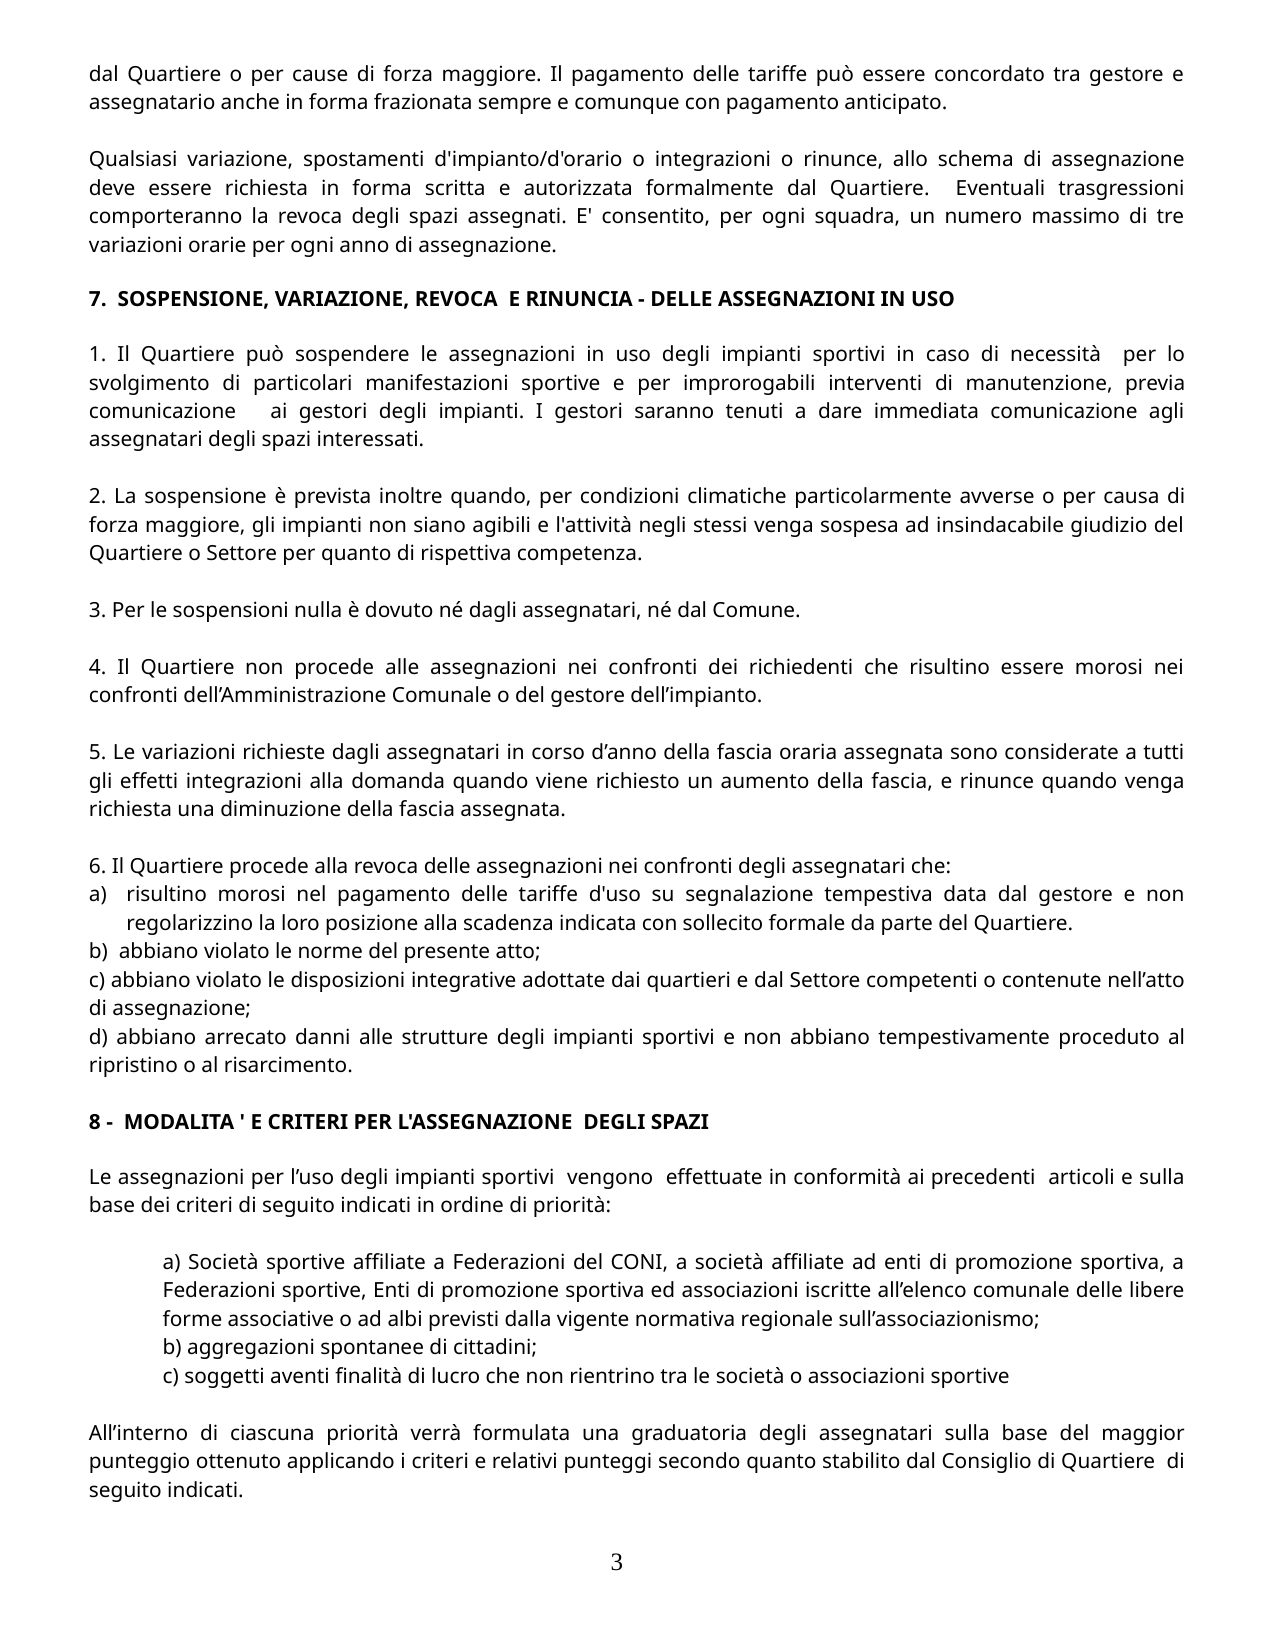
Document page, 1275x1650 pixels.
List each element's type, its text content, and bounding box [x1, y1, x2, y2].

text 1. Il Quartiere può sospendere le assegnazioni in uso degli impianti sportivi in caso di necessità per lo svolgimento di particolari manifestazioni sportive e per improrogabili interventi di manutenzione, previa comunicazione ai gestori degli impianti. I gestori saranno tenuti a dare immediata comunicazione agli assegnatari degli spazi interessati. [89, 339, 1186, 453]
text Qualsiasi variazione, spostamenti d'impianto/d'orario o integrazioni o rinunce, allo schema di assegnazione deve essere richiesta in forma scritta e autorizzata formalmente dal Quartiere. Eventuali trasgressioni comporteranno la revoca degli spazi assegnati. E' consentito, per ogni squadra, un numero massimo di tre variazioni orarie per ogni anno di assegnazione. [89, 144, 1186, 258]
text b) abbiano violato le norme del presente atto; [89, 936, 1186, 965]
text 5. Le variazioni richieste dagli assegnatari in corso d’anno della fascia oraria assegnata sono considerate a tutti gli effetti integrazioni alla domanda quando viene richiesto un aumento della fascia, e rinunce quando venga richiesta una diminuzione della fascia assegnata. [89, 737, 1186, 823]
text Le assegnazioni per l’uso degli impianti sportivi vengono effettuate in conformità ai precedenti articoli e sulla base dei criteri di seguito indicati in ordine di priorità: [89, 1162, 1186, 1219]
text 3. Per le sospensioni nulla è dovuto né dagli assegnatari, né dal Comune. [89, 595, 1186, 624]
text c) abbiano violato le disposizioni integrative adottate dai quartieri e dal Settore competenti o contenute nell’atto di assegnazione; [89, 965, 1186, 1022]
list risultino morosi nel pagamento delle tariffe d'uso su segnalazione tempestiva data dal gestore e non regolarizzino la loro posizione alla scadenza indicata con sollecito formale da parte del Quartiere. [89, 879, 1186, 936]
text 2. La sospensione è prevista inoltre quando, per condizioni climatiche particolarmente avverse o per causa di forza maggiore, gli impianti non siano agibili e l'attività negli stessi venga sospesa ad insindacabile giudizio del Quartiere o Settore per quanto di rispettiva competenza. [89, 481, 1186, 567]
text dal Quartiere o per cause di forza maggiore. Il pagamento delle tariffe può essere concordato tra gestore e assegnatario anche in forma frazionata sempre e comunque con pagamento anticipato. [89, 59, 1186, 116]
text 7. SOSPENSIONE, VARIAZIONE, REVOCA E RINUNCIA - DELLE ASSEGNAZIONI IN USO [89, 284, 1186, 313]
text d) abbiano arrecato danni alle strutture degli impianti sportivi e non abbiano tempestivamente proceduto al ripristino o al risarcimento. [89, 1022, 1186, 1079]
text 6. Il Quartiere procede alla revoca delle assegnazioni nei confronti degli assegnatari che: [89, 851, 1186, 879]
text a) Società sportive affiliate a Federazioni del CONI, a società affiliate ad enti di promozione sportiva, a Federazioni sportive, Enti di promozione sportiva ed associazioni iscritte all’elenco comunale delle libere forme associative o ad albi previsti dalla vigente normativa regionale sull’associazionismo; [162, 1247, 1186, 1332]
text 8 - MODALITA ' E CRITERI PER L'ASSEGNAZIONE DEGLI SPAZI [89, 1107, 1186, 1136]
text All’interno di ciascuna priorità verrà formulata una graduatoria degli assegnatari sulla base del maggior punteggio ottenuto applicando i criteri e relativi punteggi secondo quanto stabilito dal Consiglio di Quartiere di seguito indicati. [89, 1418, 1186, 1503]
text c) soggetti aventi finalità di lucro che non rientrino tra le società o associazioni sportive [162, 1361, 1186, 1389]
text b) aggregazioni spontanee di cittadini; [162, 1332, 1186, 1361]
text 4. Il Quartiere non procede alle assegnazioni nei confronti dei richiedenti che risultino essere morosi nei confronti dell’Amministrazione Comunale o del gestore dell’impianto. [89, 652, 1186, 709]
